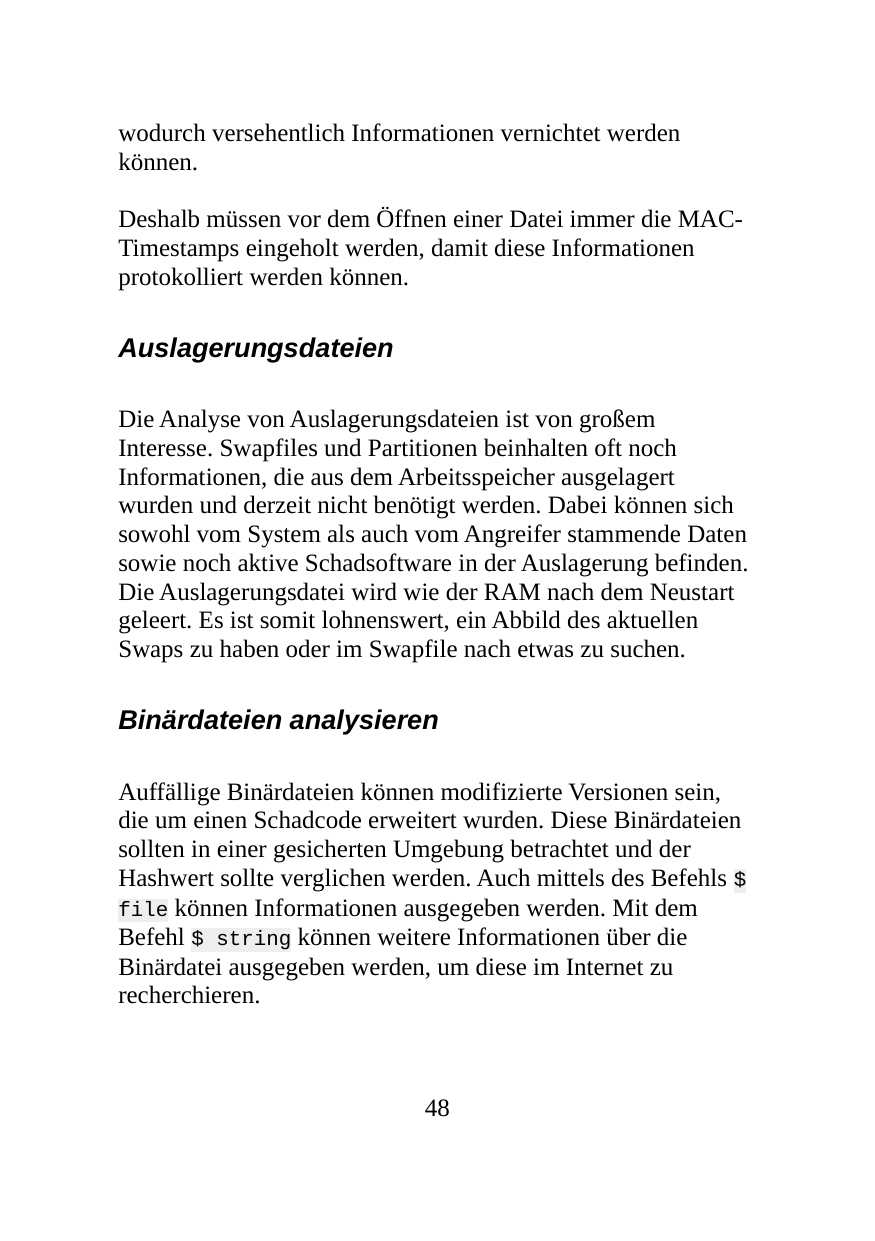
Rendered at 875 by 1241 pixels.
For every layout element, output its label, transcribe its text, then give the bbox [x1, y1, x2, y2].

text wodurch versehentlich Informationen vernichtet werden können. [118, 118, 756, 176]
subtitle Auslagerungsdateien [118, 332, 756, 363]
text Deshalb müssen vor dem Öffnen einer Datei immer die MAC-Timestamps eingeholt werden, damit diese Informationen protokolliert werden können. [118, 204, 756, 291]
text Auffällige Binärdateien können modifizierte Versionen sein, die um einen Schadcode erweitert wurden. Diese Binärdateien sollten in einer gesicherten Umgebung betrachtet und der Hashwert sollte verglichen werden. Auch mittels des Befehls $ file können Informationen ausgegeben werden. Mit dem Befehl $ string können weitere Informationen über die Binärdatei ausgegeben werden, um diese im Internet zu recherchieren. [118, 777, 756, 1009]
text Die Analyse von Auslagerungsdateien ist von großem Interesse. Swapfiles und Partitionen beinhalten oft noch Informationen, die aus dem Arbeitsspeicher ausgelagert wurden und derzeit nicht benötigt werden. Dabei können sich sowohl vom System als auch vom Angreifer stammende Daten sowie noch aktive Schadsoftware in der Auslagerung befinden. Die Auslagerungsdatei wird wie der RAM nach dem Neustart geleert. Es ist somit lohnenswert, ein Abbild des aktuellen Swaps zu haben oder im Swapfile nach etwas zu suchen. [118, 404, 756, 663]
subtitle Binärdateien analysieren [118, 704, 756, 736]
